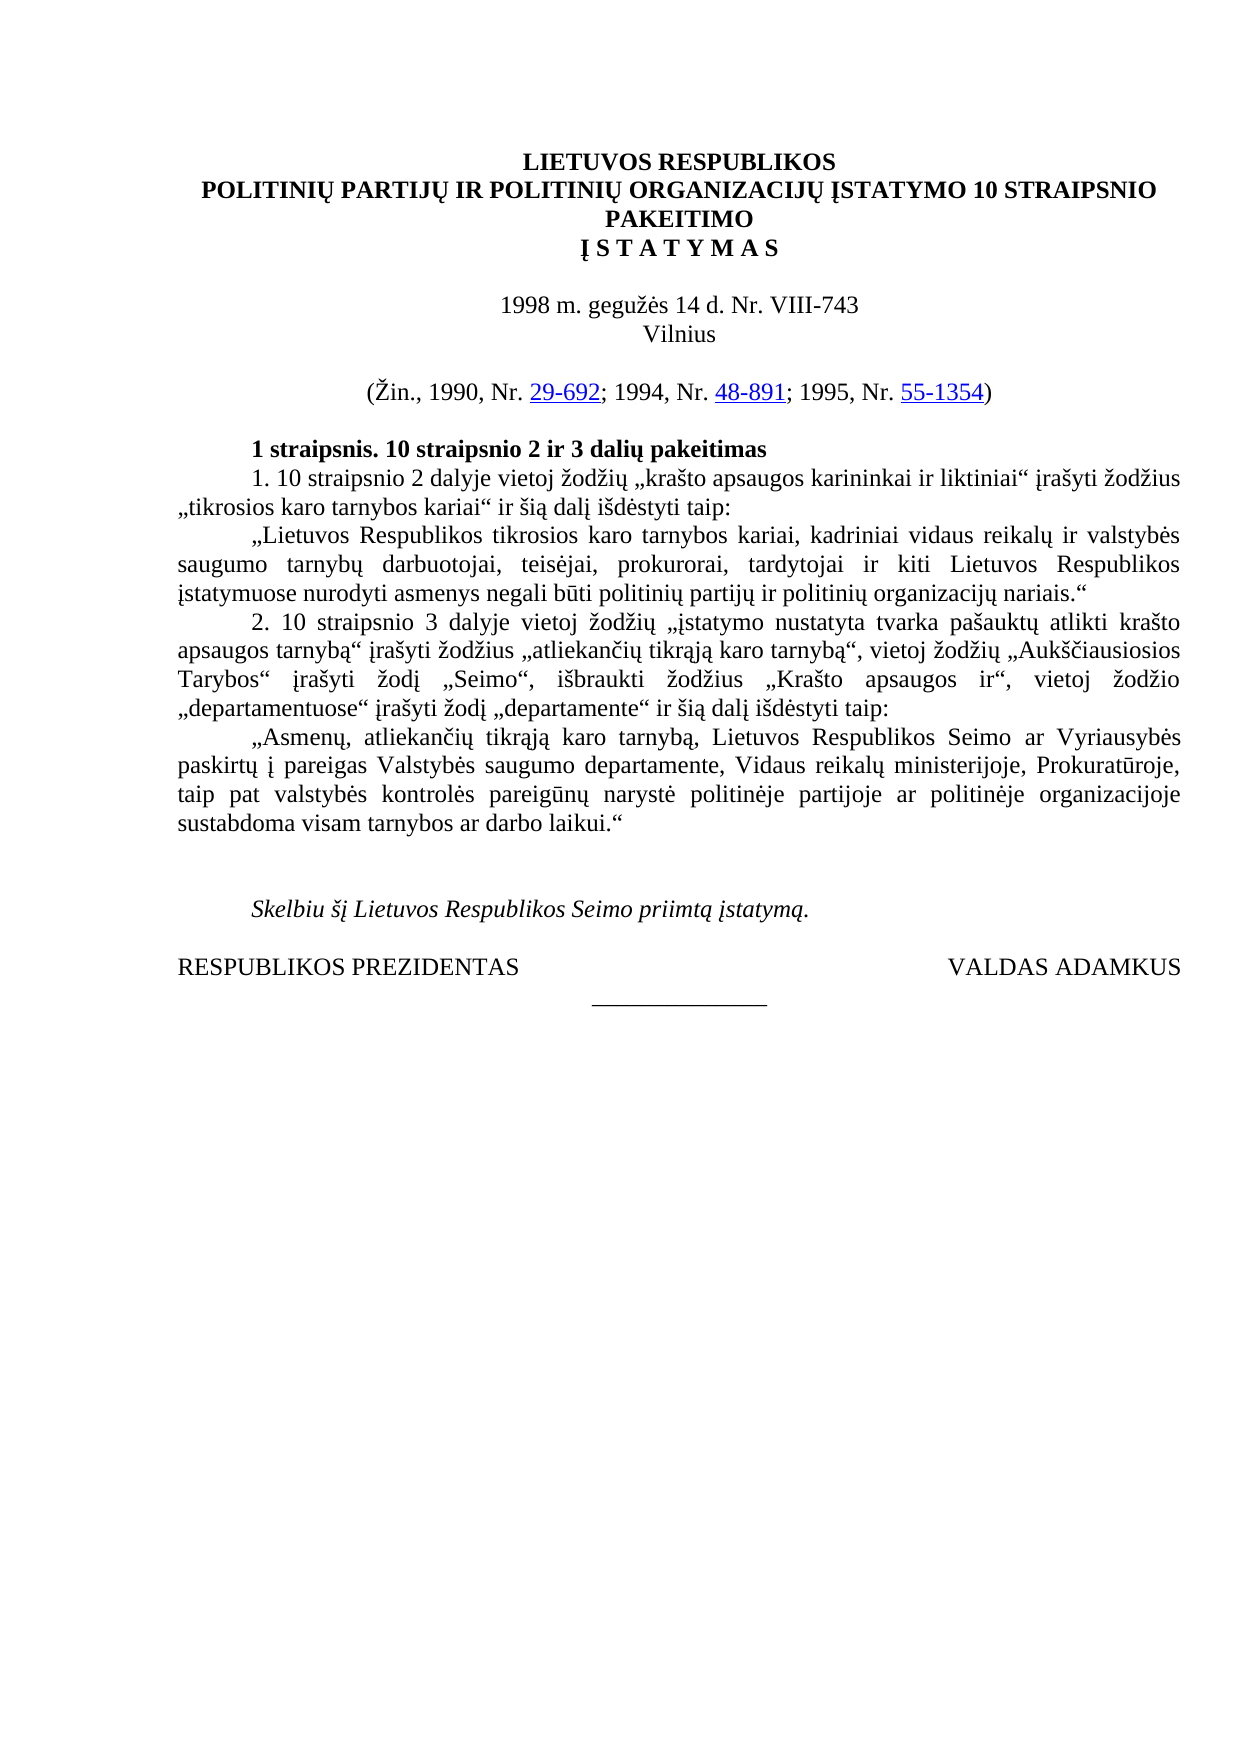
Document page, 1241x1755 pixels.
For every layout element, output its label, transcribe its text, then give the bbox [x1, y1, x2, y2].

text Vilnius [177, 319, 1181, 348]
text Į S T A T Y M A S [177, 233, 1181, 262]
text ______________ [177, 981, 1181, 1009]
text 1998 m. gegužės 14 d. Nr. VIII-743 [177, 291, 1181, 319]
text „Asmenų, atliekančių tikrąją karo tarnybą, Lietuvos Respublikos Seimo ar Vyriausybės paskirtų į pareigas Valstybės saugumo departamente, Vidaus reikalų ministerijoje, Prokuratūroje, taip pat valstybės kontrolės pareigūnų narystė politinėje partijoje ar politinėje organizacijoje sustabdoma visam tarnybos ar darbo laikui.“ [177, 722, 1181, 837]
text LIETUVOS RESPUBLIKOS [177, 147, 1181, 176]
text (Žin., 1990, Nr. 29-692; 1994, Nr. 48-891; 1995, Nr. 55-1354) [177, 377, 1181, 406]
text 1 straipsnis. 10 straipsnio 2 ir 3 dalių pakeitimas [177, 434, 1181, 463]
text RESPUBLIKOS PREZIDENTAS VALDAS ADAMKUS [177, 952, 1181, 981]
text 2. 10 straipsnio 3 dalyje vietoj žodžių „įstatymo nustatyta tvarka pašauktų atlikti krašto apsaugos tarnybą“ įrašyti žodžius „atliekančių tikrąją karo tarnybą“, vietoj žodžių „Aukščiausiosios Tarybos“ įrašyti žodį „Seimo“, išbraukti žodžius „Krašto apsaugos ir“, vietoj žodžio „departamentuose“ įrašyti žodį „departamente“ ir šią dalį išdėstyti taip: [177, 607, 1181, 722]
text POLITINIŲ PARTIJŲ IR POLITINIŲ ORGANIZACIJŲ ĮSTATYMO 10 STRAIPSNIO PAKEITIMO [177, 176, 1181, 233]
text „Lietuvos Respublikos tikrosios karo tarnybos kariai, kadriniai vidaus reikalų ir valstybės saugumo tarnybų darbuotojai, teisėjai, prokurorai, tardytojai ir kiti Lietuvos Respublikos įstatymuose nurodyti asmenys negali būti politinių partijų ir politinių organizacijų nariais.“ [177, 521, 1181, 607]
text Skelbiu šį Lietuvos Respublikos Seimo priimtą įstatymą. [177, 894, 1181, 923]
text 1. 10 straipsnio 2 dalyje vietoj žodžių „krašto apsaugos karininkai ir liktiniai“ įrašyti žodžius „tikrosios karo tarnybos kariai“ ir šią dalį išdėstyti taip: [177, 463, 1181, 521]
